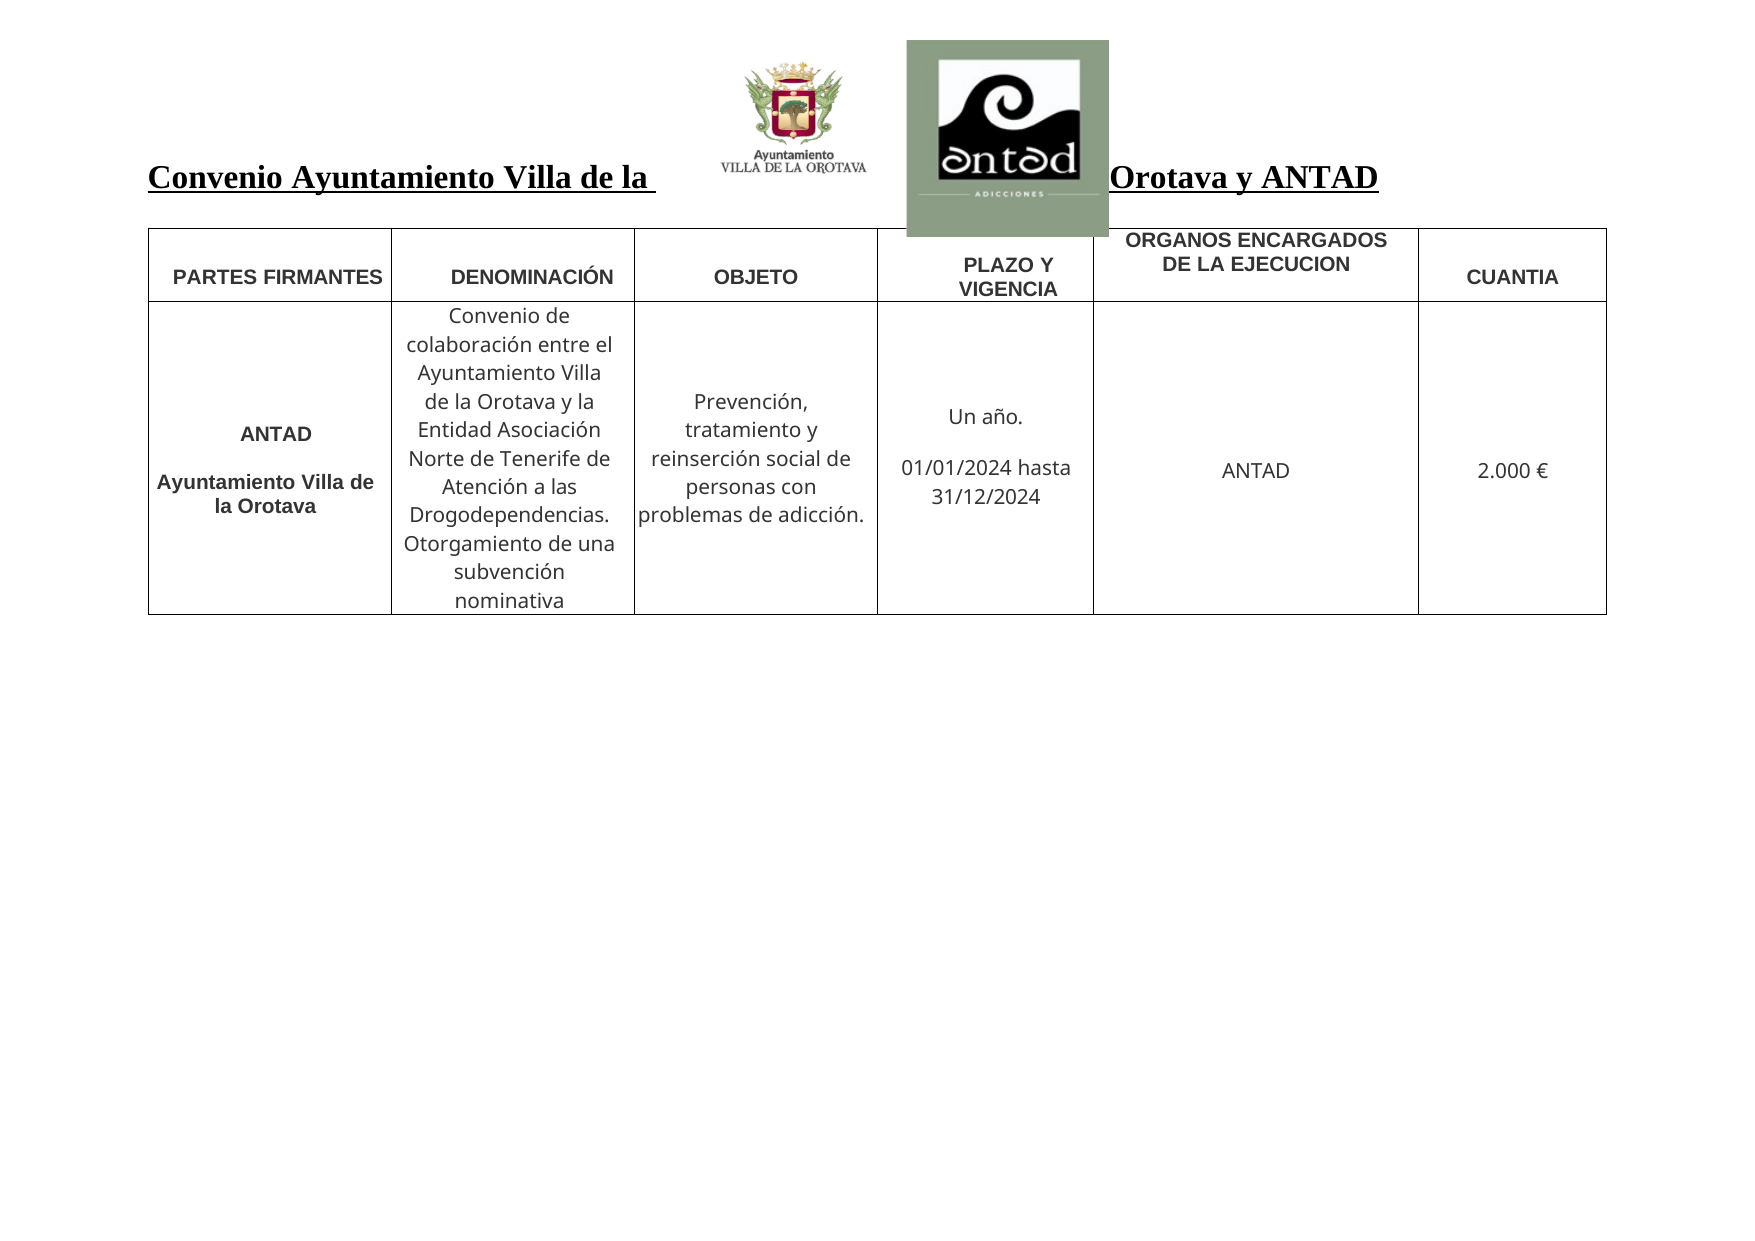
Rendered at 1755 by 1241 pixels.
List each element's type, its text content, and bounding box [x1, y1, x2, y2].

table_cell Convenio de colaboración entre el Ayuntamiento Villa de la Orotava y la Entidad Asociación Norte de Tenerife de Atención a las Drogodependencias. Otorgamiento de una subvención nominativa [392, 302, 634, 614]
table_cell Prevención, tratamiento y reinserción social de personas con problemas de adicción. [635, 302, 877, 614]
table_header PARTES FIRMANTES [149, 229, 391, 301]
table_cell 2.000 € [1419, 302, 1606, 614]
table_header PLAZO Y VIGENCIA [878, 229, 1093, 301]
table_header CUANTIA [1419, 229, 1606, 301]
table_cell ANTAD [1094, 302, 1418, 614]
table_cell ANTAD Ayuntamiento Villa de la Orotava [149, 302, 391, 614]
text Convenio Ayuntamiento Villa de la [147, 158, 906, 196]
text Orotava y ANTAD [1109, 158, 1621, 196]
table_header ORGANOS ENCARGADOS DE LA EJECUCION [1094, 229, 1418, 301]
table_header OBJETO [635, 229, 877, 301]
table_header DENOMINACIÓN [392, 229, 634, 301]
table_cell Un año. 01/01/2024 hasta 31/12/2024 [878, 302, 1093, 614]
